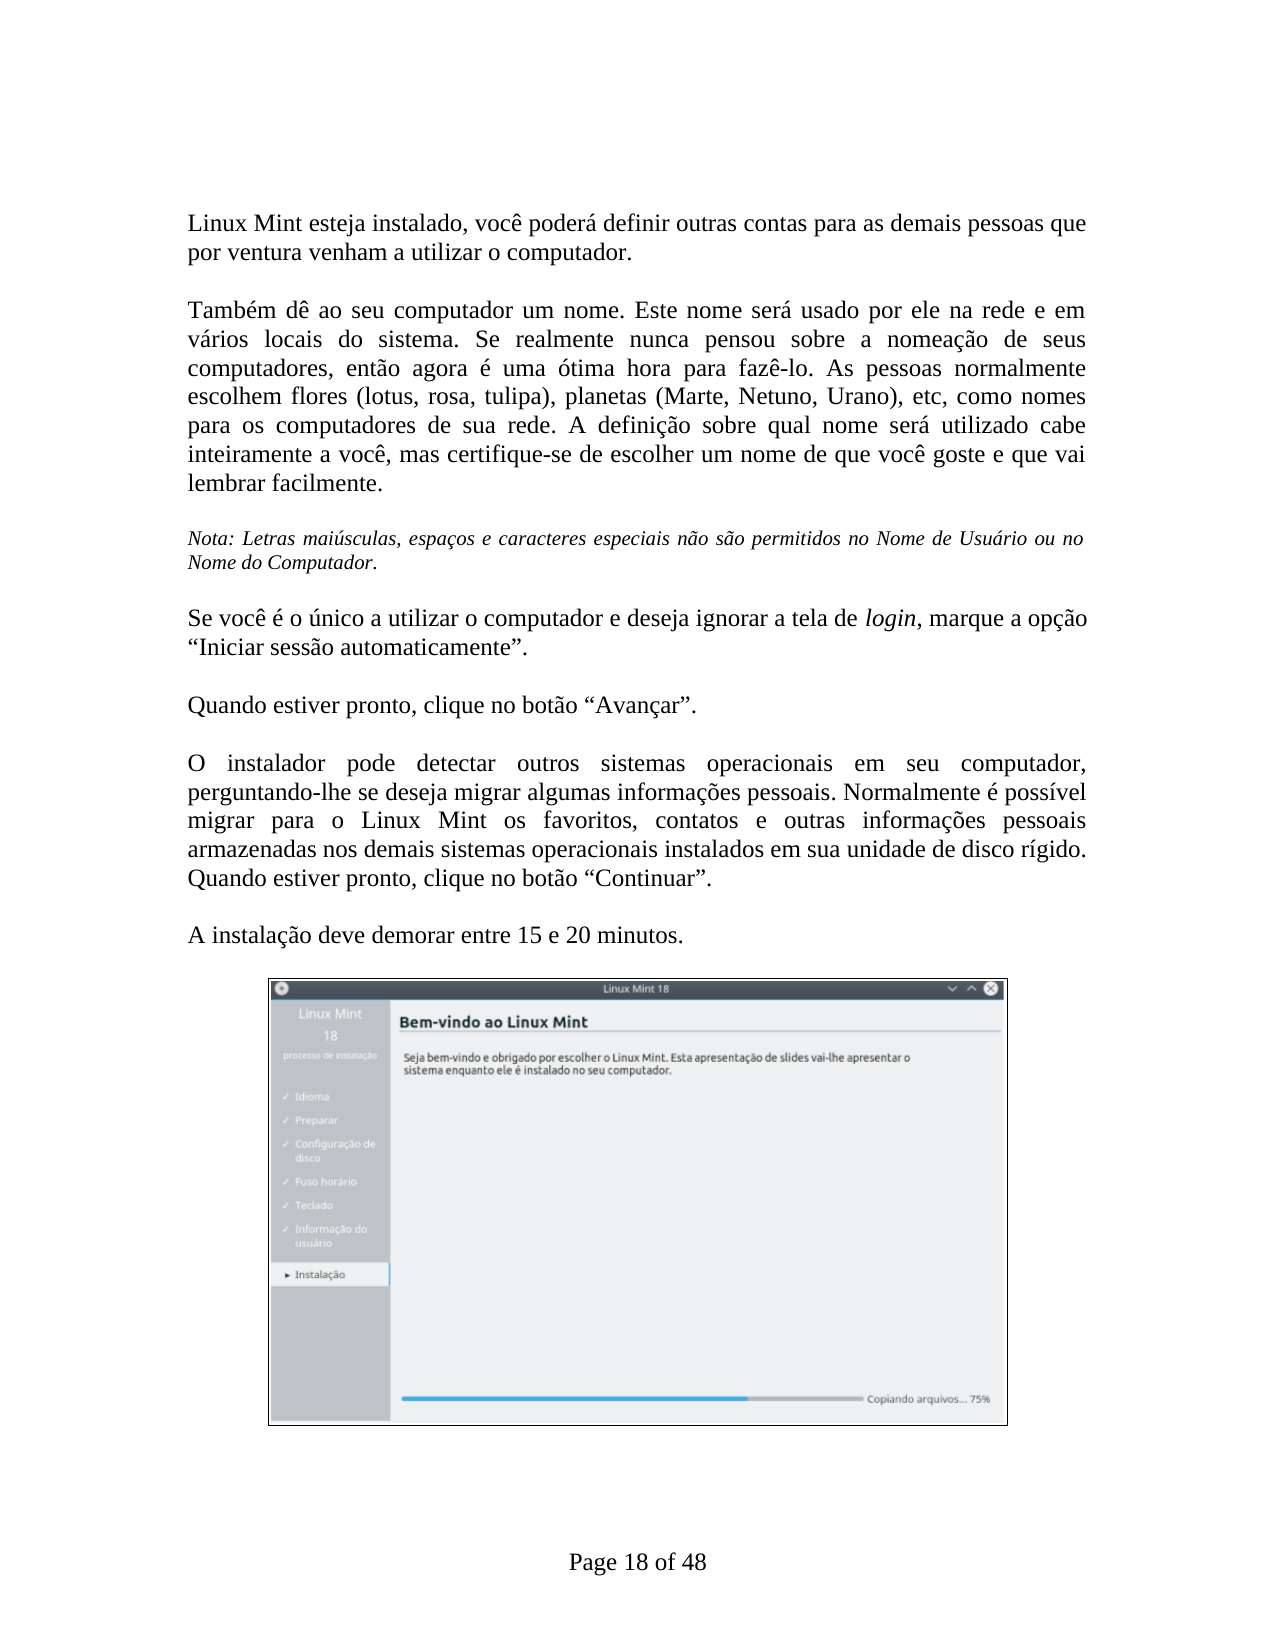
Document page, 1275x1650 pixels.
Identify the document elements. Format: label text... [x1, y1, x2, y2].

text Nota: Letras maiúsculas, espaços e caracteres especiais não são permitidos no Nome de Usuário ou no Nome do Computador. [187, 526, 1087, 574]
text Quando estiver pronto, clique no botão “Avançar”. [187, 690, 1087, 718]
text Linux Mint esteja instalado, você poderá definir outras contas para as demais pessoas que por ventura venham a utilizar o computador. [187, 208, 1087, 266]
text A instalação deve demorar entre 15 e 20 minutos. [187, 921, 1087, 949]
text O instalador pode detectar outros sistemas operacionais em seu computador, perguntando-lhe se deseja migrar algumas informações pessoais. Normalmente é possível migrar para o Linux Mint os favoritos, contatos e outras informações pessoais armazenadas nos demais sistemas operacionais instalados em sua unidade de disco rígido. Quando estiver pronto, clique no botão “Continuar”. [187, 748, 1087, 892]
text Se você é o único a utilizar o computador e deseja ignorar a tela de login, marque a opção “Iniciar sessão automaticamente”. [187, 603, 1087, 660]
text Também dê ao seu computador um nome. Este nome será usado por ele na rede e em vários locais do sistema. Se realmente nunca pensou sobre a nomeação de seus computadores, então agora é uma ótima hora para fazê-lo. As pessoas normalmente escolhem flores (lotus, rosa, tulipa), planetas (Marte, Netuno, Urano), etc, como nomes para os computadores de sua rede. A definição sobre qual nome será utilizado cabe inteiramente a você, mas certifique-se de escolher um nome de que você goste e que vai lembrar facilmente. [187, 295, 1087, 496]
picture [271, 981, 1004, 1423]
